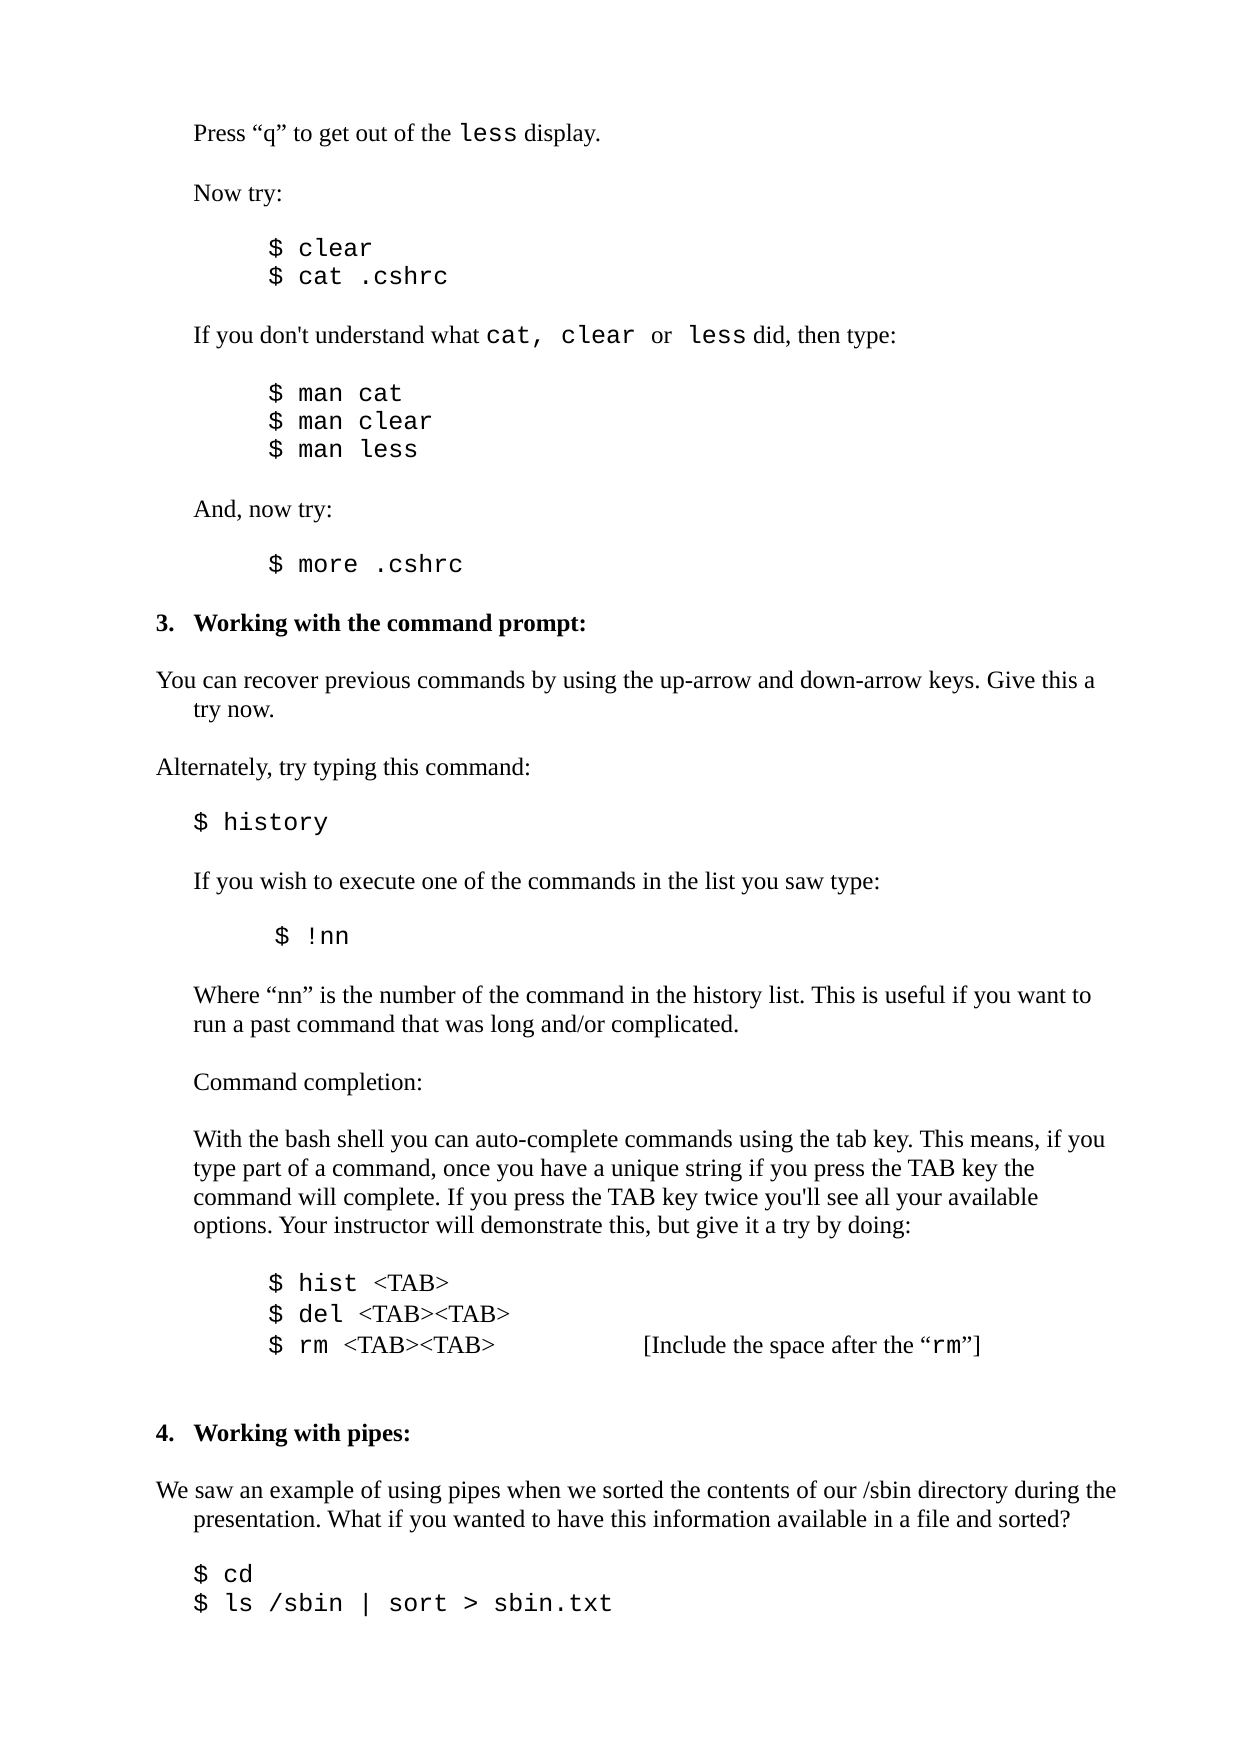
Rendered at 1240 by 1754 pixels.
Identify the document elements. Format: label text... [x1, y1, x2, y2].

text If you wish to execute one of the commands in the list you saw type: [193, 866, 1121, 895]
text $ ls /sbin | sort > sbin.txt [156, 1590, 1121, 1618]
list Working with the command prompt: [156, 608, 1121, 637]
text $ del <TAB><TAB> [193, 1299, 1121, 1330]
text $ man less [193, 437, 1121, 465]
text With the bash shell you can auto-complete commands using the tab key. This means, if you type part of a command, once you have a unique string if you press the TAB key the command will complete. If you press the TAB key twice you'll see all your available options. Your instructor will demonstrate this, but give it a try by doing: [193, 1124, 1121, 1239]
list Working with pipes: [156, 1418, 1121, 1447]
text $ !nn [193, 923, 1121, 952]
text $ man clear [193, 408, 1121, 437]
text Now try: [193, 178, 1121, 206]
text $ cat .cshrc [193, 263, 1121, 292]
text You can recover previous commands by using the up-arrow and down-arrow keys. Give this a try now. [156, 666, 1121, 723]
text We saw an example of using pipes when we sorted the contents of our /sbin directory during the presentation. What if you wanted to have this information available in a file and sorted? [156, 1476, 1121, 1533]
text $ rm <TAB><TAB> [Include the space after the “rm”] [193, 1330, 1121, 1361]
text If you don't understand what cat, clear or less did, then type: [193, 321, 1121, 351]
text $ history [156, 809, 1121, 838]
text Alternately, try typing this command: [156, 752, 1121, 781]
text $ clear [193, 235, 1121, 263]
text Command completion: [193, 1067, 1121, 1096]
text $ more .cshrc [193, 551, 1121, 580]
text Where “nn” is the number of the command in the history list. This is useful if you want to run a past command that was long and/or complicated. [193, 981, 1121, 1038]
text $ man cat [193, 380, 1121, 408]
text $ hist <TAB> [193, 1268, 1121, 1299]
text Press “q” to get out of the less display. [193, 118, 1121, 149]
text $ cd [156, 1562, 1121, 1590]
text And, now try: [193, 494, 1121, 523]
